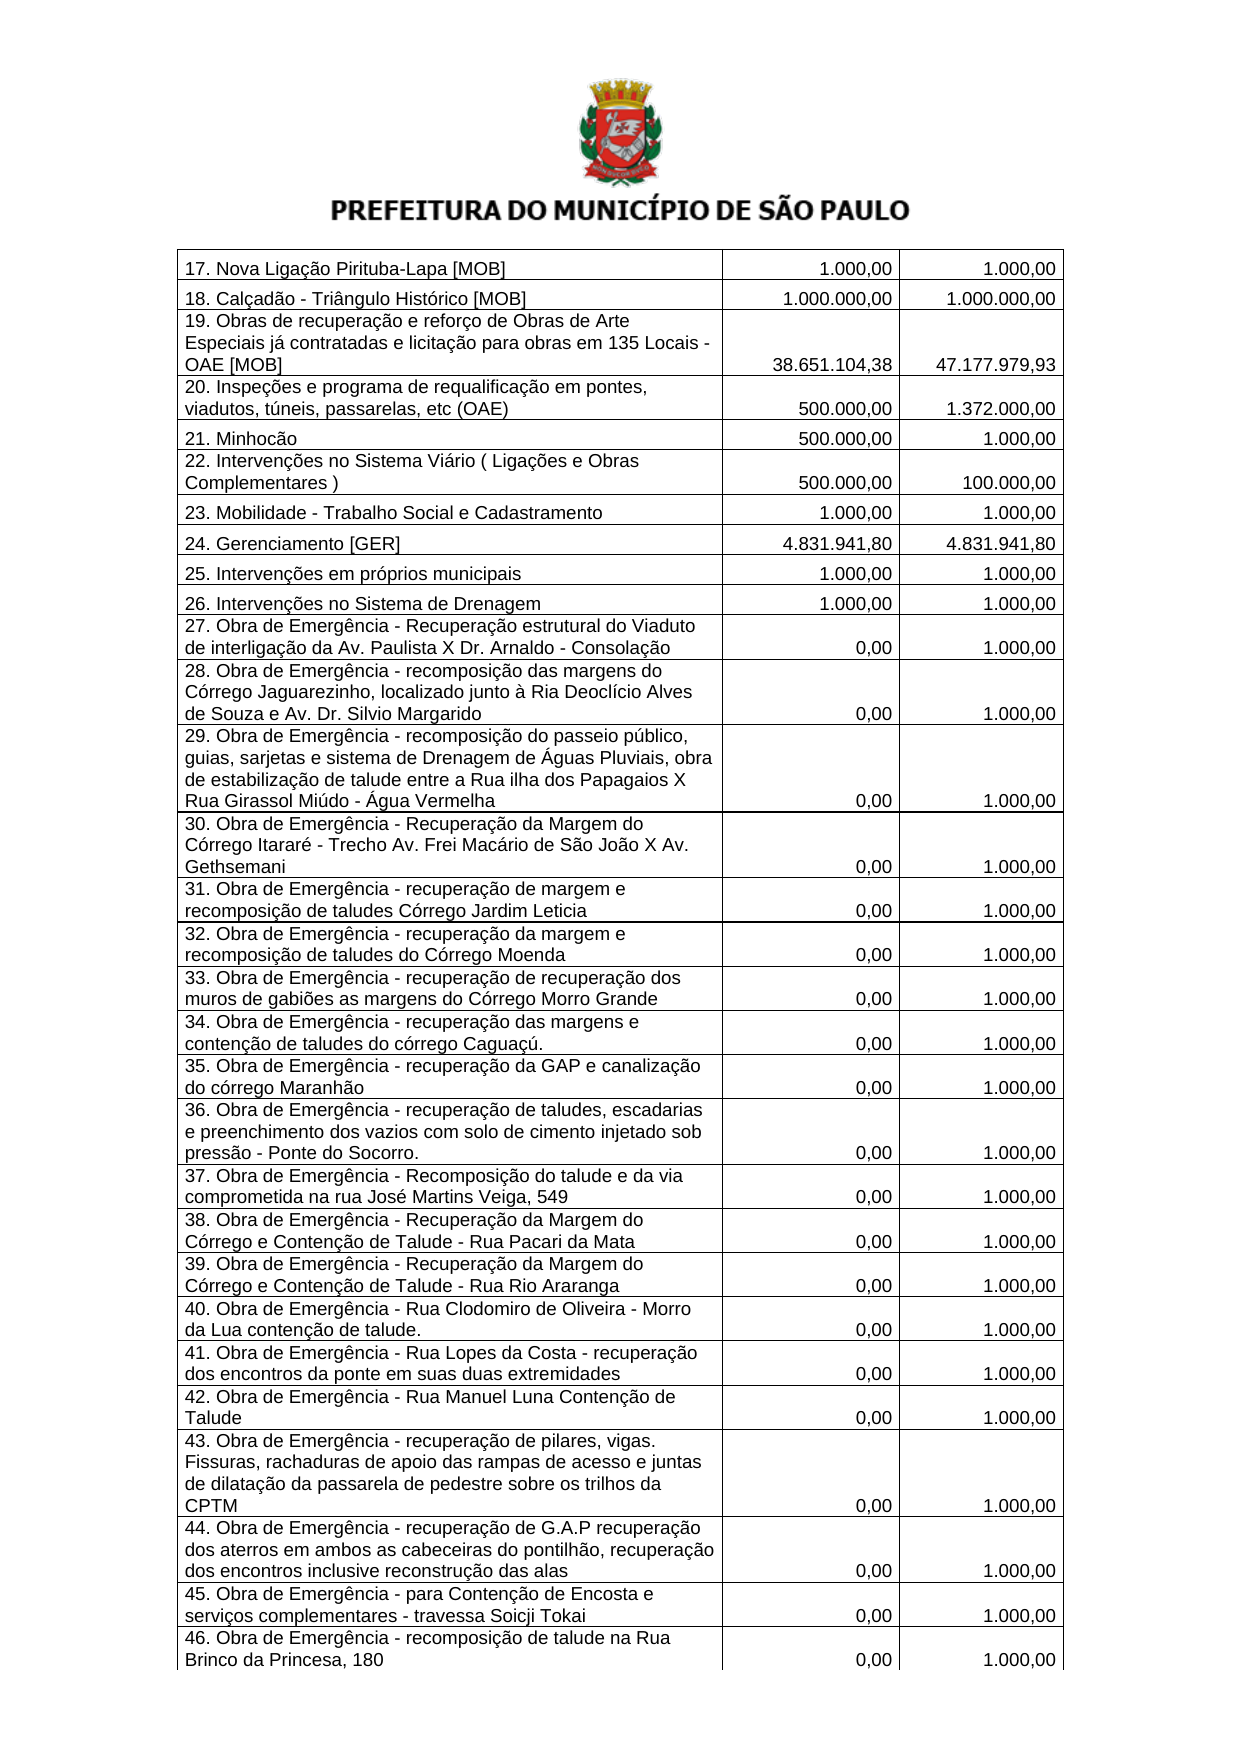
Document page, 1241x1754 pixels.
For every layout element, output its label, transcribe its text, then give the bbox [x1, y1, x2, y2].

table_cell 34. Obra de Emergência - recuperação das margens e contenção de taludes do córrego Caguaçú. [178, 1011, 722, 1054]
table_cell 1.000,00 [900, 660, 1063, 724]
table_cell 1.000,00 [900, 878, 1063, 921]
table_cell 22. Intervenções no Sistema Viário ( Ligações e Obras Complementares ) [178, 450, 722, 493]
table_cell 1.000,00 [900, 725, 1063, 811]
table_cell 100.000,00 [900, 450, 1063, 493]
table_cell 44. Obra de Emergência - recuperação de G.A.P recuperação dos aterros em ambos as cabeceiras do pontilhão, recuperação dos encontros inclusive reconstrução das alas [178, 1517, 722, 1582]
table_cell 0,00 [723, 615, 899, 658]
table_cell 500.000,00 [723, 420, 899, 449]
table_cell 38. Obra de Emergência - Recuperação da Margem do Córrego e Contenção de Talude - Rua Pacari da Mata [178, 1209, 722, 1252]
table_cell 0,00 [723, 1297, 899, 1340]
table_cell 0,00 [723, 1583, 899, 1626]
table_cell 1.000,00 [900, 615, 1063, 658]
table_cell 0,00 [723, 878, 899, 921]
table_cell 25. Intervenções em próprios municipais [178, 555, 722, 584]
table_cell 1.372.000,00 [900, 376, 1063, 419]
table_cell 0,00 [723, 813, 899, 877]
table_cell 46. Obra de Emergência - recomposição de talude na Rua Brinco da Princesa, 180 [178, 1627, 722, 1670]
table_cell 1.000,00 [900, 1297, 1063, 1340]
table_cell 1.000,00 [900, 1253, 1063, 1296]
table_cell 39. Obra de Emergência - Recuperação da Margem do Córrego e Contenção de Talude - Rua Rio Araranga [178, 1253, 722, 1296]
table_cell 1.000,00 [900, 1165, 1063, 1208]
table_cell 1.000,00 [900, 1011, 1063, 1054]
table_cell 1.000,00 [900, 250, 1063, 279]
table_cell 0,00 [723, 1011, 899, 1054]
table_cell 33. Obra de Emergência - recuperação de recuperação dos muros de gabiões as margens do Córrego Morro Grande [178, 967, 722, 1010]
table_cell 1.000.000,00 [723, 280, 899, 309]
table_cell 1.000,00 [900, 585, 1063, 614]
table_cell 0,00 [723, 725, 899, 811]
table_cell 36. Obra de Emergência - recuperação de taludes, escadarias e preenchimento dos vazios com solo de cimento injetado sob pressão - Ponte do Socorro. [178, 1099, 722, 1164]
table_cell 500.000,00 [723, 450, 899, 493]
table_cell 1.000,00 [900, 420, 1063, 449]
table_cell 0,00 [723, 1517, 899, 1582]
table_cell 41. Obra de Emergência - Rua Lopes da Costa - recuperação dos encontros da ponte em suas duas extremidades [178, 1341, 722, 1384]
table_cell 29. Obra de Emergência - recomposição do passeio público, guias, sarjetas e sistema de Drenagem de Águas Pluviais, obra de estabilização de talude entre a Rua ilha dos Papagaios X Rua Girassol Miúdo - Água Vermelha [178, 725, 722, 811]
table_cell 1.000,00 [723, 495, 899, 524]
table_cell 0,00 [723, 1627, 899, 1670]
table_cell 4.831.941,80 [900, 525, 1063, 554]
table_cell 4.831.941,80 [723, 525, 899, 554]
table_cell 19. Obras de recuperação e reforço de Obras de Arte Especiais já contratadas e licitação para obras em 135 Locais - OAE [MOB] [178, 310, 722, 375]
table_cell 20. Inspeções e programa de requalificação em pontes, viadutos, túneis, passarelas, etc (OAE) [178, 376, 722, 419]
table_cell 0,00 [723, 1165, 899, 1208]
table_cell 1.000,00 [900, 555, 1063, 584]
table_cell 1.000,00 [900, 1517, 1063, 1582]
table_cell 31. Obra de Emergência - recuperação de margem e recomposição de taludes Córrego Jardim Leticia [178, 878, 722, 921]
table_cell 1.000,00 [900, 1430, 1063, 1516]
table_cell 1.000,00 [900, 1386, 1063, 1429]
table_cell 42. Obra de Emergência - Rua Manuel Luna Contenção de Talude [178, 1386, 722, 1429]
table_cell 35. Obra de Emergência - recuperação da GAP e canalização do córrego Maranhão [178, 1055, 722, 1098]
table_cell 1.000,00 [900, 1099, 1063, 1164]
table_cell 0,00 [723, 923, 899, 966]
table_cell 38.651.104,38 [723, 310, 899, 375]
table_cell 0,00 [723, 1430, 899, 1516]
table_cell 40. Obra de Emergência - Rua Clodomiro de Oliveira - Morro da Lua contenção de talude. [178, 1297, 722, 1340]
table_cell 0,00 [723, 1386, 899, 1429]
table_cell 1.000,00 [900, 1209, 1063, 1252]
table_cell 1.000,00 [900, 1627, 1063, 1670]
table_cell 47.177.979,93 [900, 310, 1063, 375]
table_cell 30. Obra de Emergência - Recuperação da Margem do Córrego Itararé - Trecho Av. Frei Macário de São João X Av. Gethsemani [178, 813, 722, 877]
table_cell 0,00 [723, 1209, 899, 1252]
table_cell 24. Gerenciamento [GER] [178, 525, 722, 554]
table_cell 1.000,00 [723, 585, 899, 614]
table_cell 0,00 [723, 967, 899, 1010]
table_cell 1.000,00 [900, 1055, 1063, 1098]
table_cell 1.000.000,00 [900, 280, 1063, 309]
table_cell 1.000,00 [723, 250, 899, 279]
table_cell 32. Obra de Emergência - recuperação da margem e recomposição de taludes do Córrego Moenda [178, 923, 722, 966]
table_cell 0,00 [723, 1253, 899, 1296]
table_cell 28. Obra de Emergência - recomposição das margens do Córrego Jaguarezinho, localizado junto à Ria Deoclício Alves de Souza e Av. Dr. Silvio Margarido [178, 660, 722, 724]
table_cell 0,00 [723, 660, 899, 724]
table_cell 1.000,00 [900, 1583, 1063, 1626]
table_cell 500.000,00 [723, 376, 899, 419]
table_cell 21. Minhocão [178, 420, 722, 449]
table_cell 1.000,00 [723, 555, 899, 584]
table_cell 0,00 [723, 1341, 899, 1384]
table_cell 1.000,00 [900, 1341, 1063, 1384]
table_cell 23. Mobilidade - Trabalho Social e Cadastramento [178, 495, 722, 524]
table_cell 43. Obra de Emergência - recuperação de pilares, vigas. Fissuras, rachaduras de apoio das rampas de acesso e juntas de dilatação da passarela de pedestre sobre os trilhos da CPTM [178, 1430, 722, 1516]
table_cell 0,00 [723, 1055, 899, 1098]
table_cell 1.000,00 [900, 967, 1063, 1010]
table_cell 1.000,00 [900, 923, 1063, 966]
table_cell 27. Obra de Emergência - Recuperação estrutural do Viaduto de interligação da Av. Paulista X Dr. Arnaldo - Consolação [178, 615, 722, 658]
table_cell 1.000,00 [900, 495, 1063, 524]
table_cell 0,00 [723, 1099, 899, 1164]
table_cell 45. Obra de Emergência - para Contenção de Encosta e serviços complementares - travessa Soicji Tokai [178, 1583, 722, 1626]
table_cell 37. Obra de Emergência - Recomposição do talude e da via comprometida na rua José Martins Veiga, 549 [178, 1165, 722, 1208]
table_cell 17. Nova Ligação Pirituba-Lapa [MOB] [178, 250, 722, 279]
table_cell 1.000,00 [900, 813, 1063, 877]
table_cell 26. Intervenções no Sistema de Drenagem [178, 585, 722, 614]
table_cell 18. Calçadão - Triângulo Histórico [MOB] [178, 280, 722, 309]
